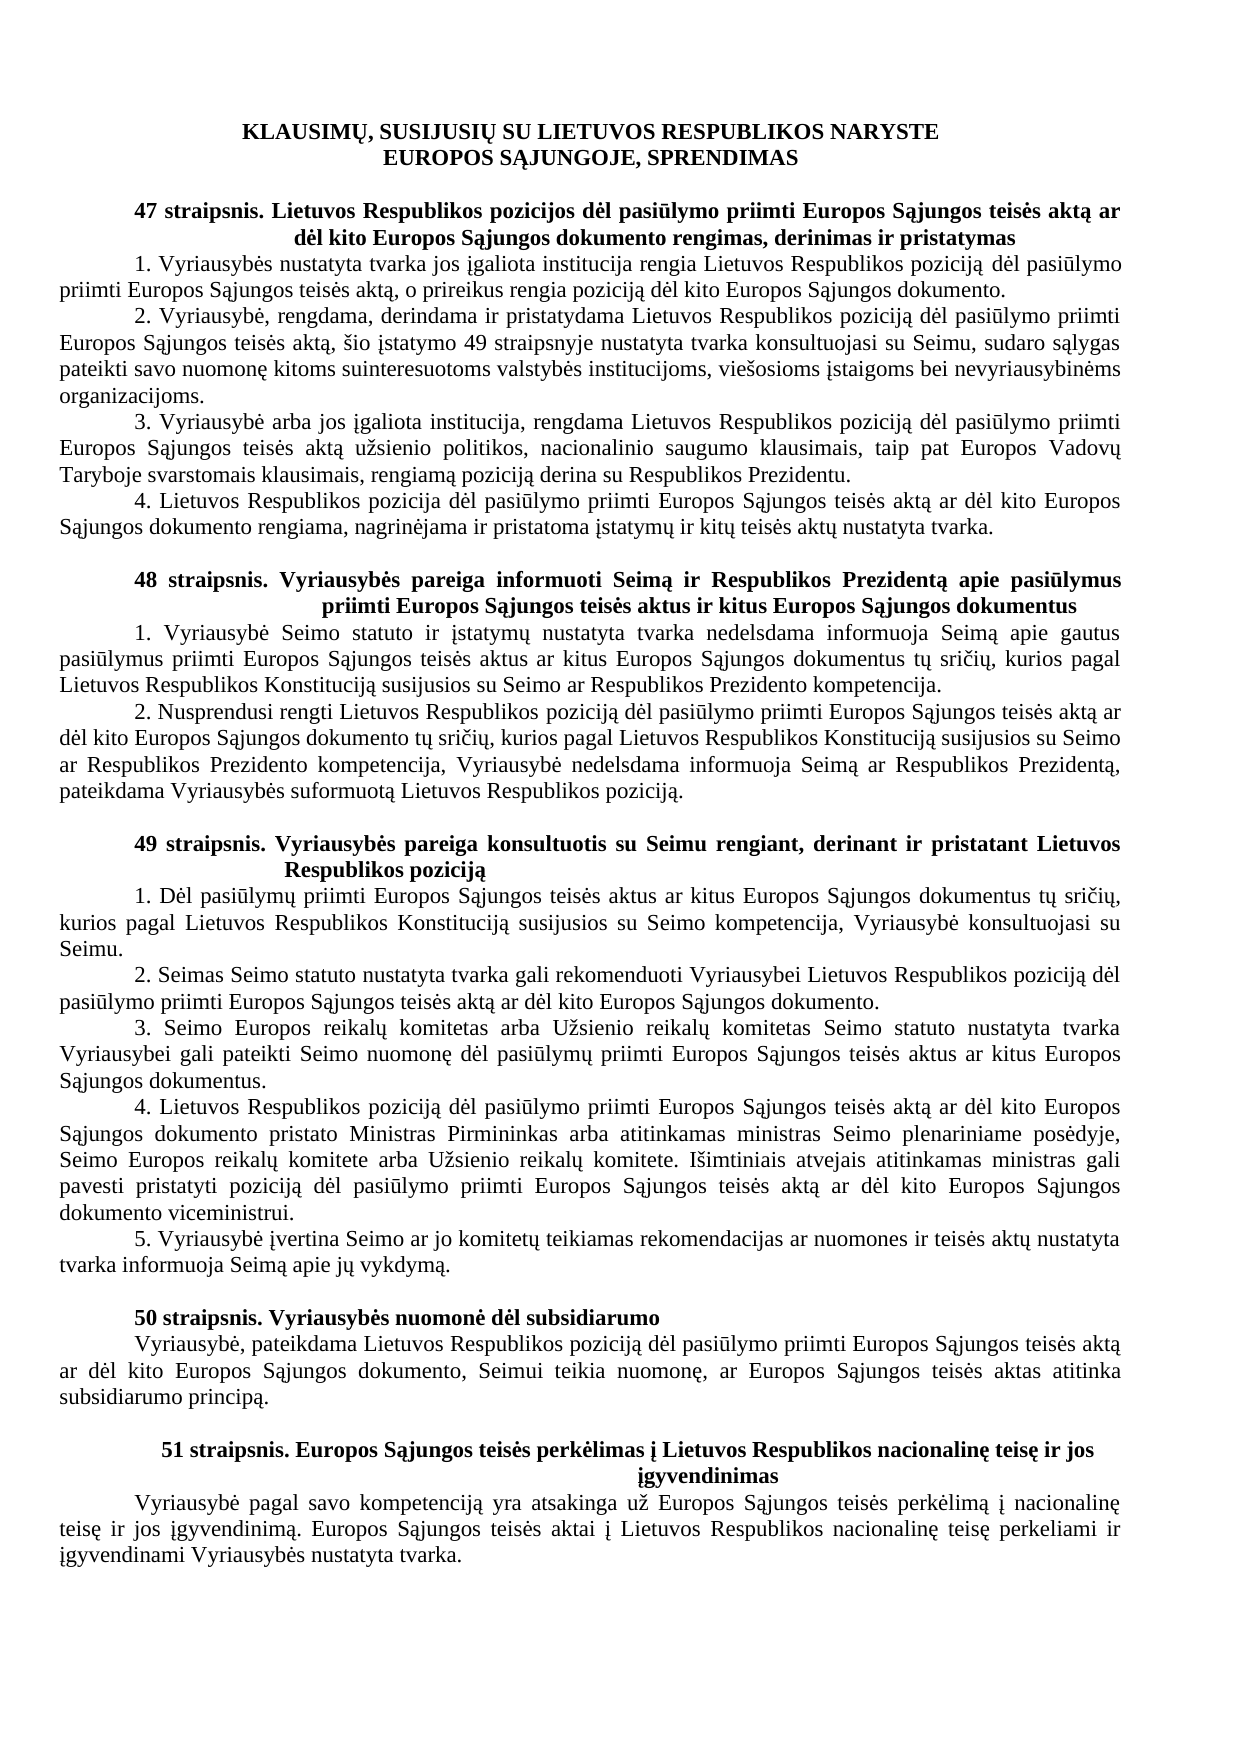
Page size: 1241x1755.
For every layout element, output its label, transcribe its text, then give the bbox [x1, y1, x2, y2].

text 5. Vyriausybė įvertina Seimo ar jo komitetų teikiamas rekomendacijas ar nuomones ir teisės aktų nustatyta tvarka informuoja Seimą apie jų vykdymą. [59, 1225, 1122, 1278]
text 50 straipsnis. Vyriausybės nuomonė dėl subsidiarumo [59, 1304, 1122, 1330]
text 3. Seimo Europos reikalų komitetas arba Užsienio reikalų komitetas Seimo statuto nustatyta tvarka Vyriausybei gali pateikti Seimo nuomonę dėl pasiūlymų priimti Europos Sąjungos teisės aktus ar kitus Europos Sąjungos dokumentus. [59, 1014, 1122, 1093]
subtitle 49 straipsnis. Vyriausybės pareiga konsultuotis su Seimu rengiant, derinant ir pristatant Lietuvos Respublikos poziciją [134, 830, 1122, 882]
text 2. Nusprendusi rengti Lietuvos Respublikos poziciją dėl pasiūlymo priimti Europos Sąjungos teisės aktą ar dėl kito Europos Sąjungos dokumento tų sričių, kurios pagal Lietuvos Respublikos Konstituciją susijusios su Seimo ar Respublikos Prezidento kompetencija, Vyriausybė nedelsdama informuoja Seimą ar Respublikos Prezidentą, pateikdama Vyriausybės suformuotą Lietuvos Respublikos poziciją. [59, 698, 1122, 803]
subtitle EUROPOS SĄJUNGOJE, SPRENDIMAS [59, 144, 1122, 171]
text Vyriausybė pagal savo kompetenciją yra atsakinga už Europos Sąjungos teisės perkėlimą į nacionalinę teisę ir jos įgyvendinimą. Europos Sąjungos teisės aktai į Lietuvos Respublikos nacionalinę teisę perkeliami ir įgyvendinami Vyriausybės nustatyta tvarka. [59, 1488, 1122, 1568]
text 1. Vyriausybė Seimo statuto ir įstatymų nustatyta tvarka nedelsdama informuoja Seimą apie gautus pasiūlymus priimti Europos Sąjungos teisės aktus ar kitus Europos Sąjungos dokumentus tų sričių, kurios pagal Lietuvos Respublikos Konstituciją susijusios su Seimo ar Respublikos Prezidento kompetencija. [59, 619, 1122, 698]
text 51 straipsnis. Europos Sąjungos teisės perkėlimas į Lietuvos Respublikos nacionalinę teisę ir jos įgyvendinimas [134, 1436, 1122, 1488]
subtitle KLAUSIMŲ, SUSIJUSIŲ SU LIETUVOS RESPUBLIKOS NARYSTE [59, 118, 1122, 144]
subtitle 48 straipsnis. Vyriausybės pareiga informuoti Seimą ir Respublikos Prezidentą apie pasiūlymus priimti Europos Sąjungos teisės aktus ir kitus Europos Sąjungos dokumentus [134, 566, 1122, 619]
text 4. Lietuvos Respublikos poziciją dėl pasiūlymo priimti Europos Sąjungos teisės aktą ar dėl kito Europos Sąjungos dokumento pristato Ministras Pirmininkas arba atitinkamas ministras Seimo plenariniame posėdyje, Seimo Europos reikalų komitete arba Užsienio reikalų komitete. Išimtiniais atvejais atitinkamas ministras gali pavesti pristatyti poziciją dėl pasiūlymo priimti Europos Sąjungos teisės aktą ar dėl kito Europos Sąjungos dokumento viceministrui. [59, 1093, 1122, 1225]
text 1. Dėl pasiūlymų priimti Europos Sąjungos teisės aktus ar kitus Europos Sąjungos dokumentus tų sričių, kurios pagal Lietuvos Respublikos Konstituciją susijusios su Seimo kompetencija, Vyriausybė konsultuojasi su Seimu. [59, 882, 1122, 961]
text 3. Vyriausybė arba jos įgaliota institucija, rengdama Lietuvos Respublikos poziciją dėl pasiūlymo priimti Europos Sąjungos teisės aktą užsienio politikos, nacionalinio saugumo klausimais, taip pat Europos Vadovų Taryboje svarstomais klausimais, rengiamą poziciją derina su Respublikos Prezidentu. [59, 408, 1122, 487]
text 2. Seimas Seimo statuto nustatyta tvarka gali rekomenduoti Vyriausybei Lietuvos Respublikos poziciją dėl pasiūlymo priimti Europos Sąjungos teisės aktą ar dėl kito Europos Sąjungos dokumento. [59, 961, 1122, 1014]
text 4. Lietuvos Respublikos pozicija dėl pasiūlymo priimti Europos Sąjungos teisės aktą ar dėl kito Europos Sąjungos dokumento rengiama, nagrinėjama ir pristatoma įstatymų ir kitų teisės aktų nustatyta tvarka. [59, 487, 1122, 540]
text Vyriausybė, pateikdama Lietuvos Respublikos poziciją dėl pasiūlymo priimti Europos Sąjungos teisės aktą ar dėl kito Europos Sąjungos dokumento, Seimui teikia nuomonę, ar Europos Sąjungos teisės aktas atitinka subsidiarumo principą. [59, 1330, 1122, 1409]
text 2. Vyriausybė, rengdama, derindama ir pristatydama Lietuvos Respublikos poziciją dėl pasiūlymo priimti Europos Sąjungos teisės aktą, šio įstatymo 49 straipsnyje nustatyta tvarka konsultuojasi su Seimu, sudaro sąlygas pateikti savo nuomonę kitoms suinteresuotoms valstybės institucijoms, viešosioms įstaigoms bei nevyriausybinėms organizacijoms. [59, 303, 1122, 408]
text 1. Vyriausybės nustatyta tvarka jos įgaliota institucija rengia Lietuvos Respublikos poziciją dėl pasiūlymo priimti Europos Sąjungos teisės aktą, o prireikus rengia poziciją dėl kito Europos Sąjungos dokumento. [59, 250, 1122, 303]
text 47 straipsnis. Lietuvos Respublikos pozicijos dėl pasiūlymo priimti Europos Sąjungos teisės aktą ar dėl kito Europos Sąjungos dokumento rengimas, derinimas ir pristatymas [134, 197, 1122, 250]
